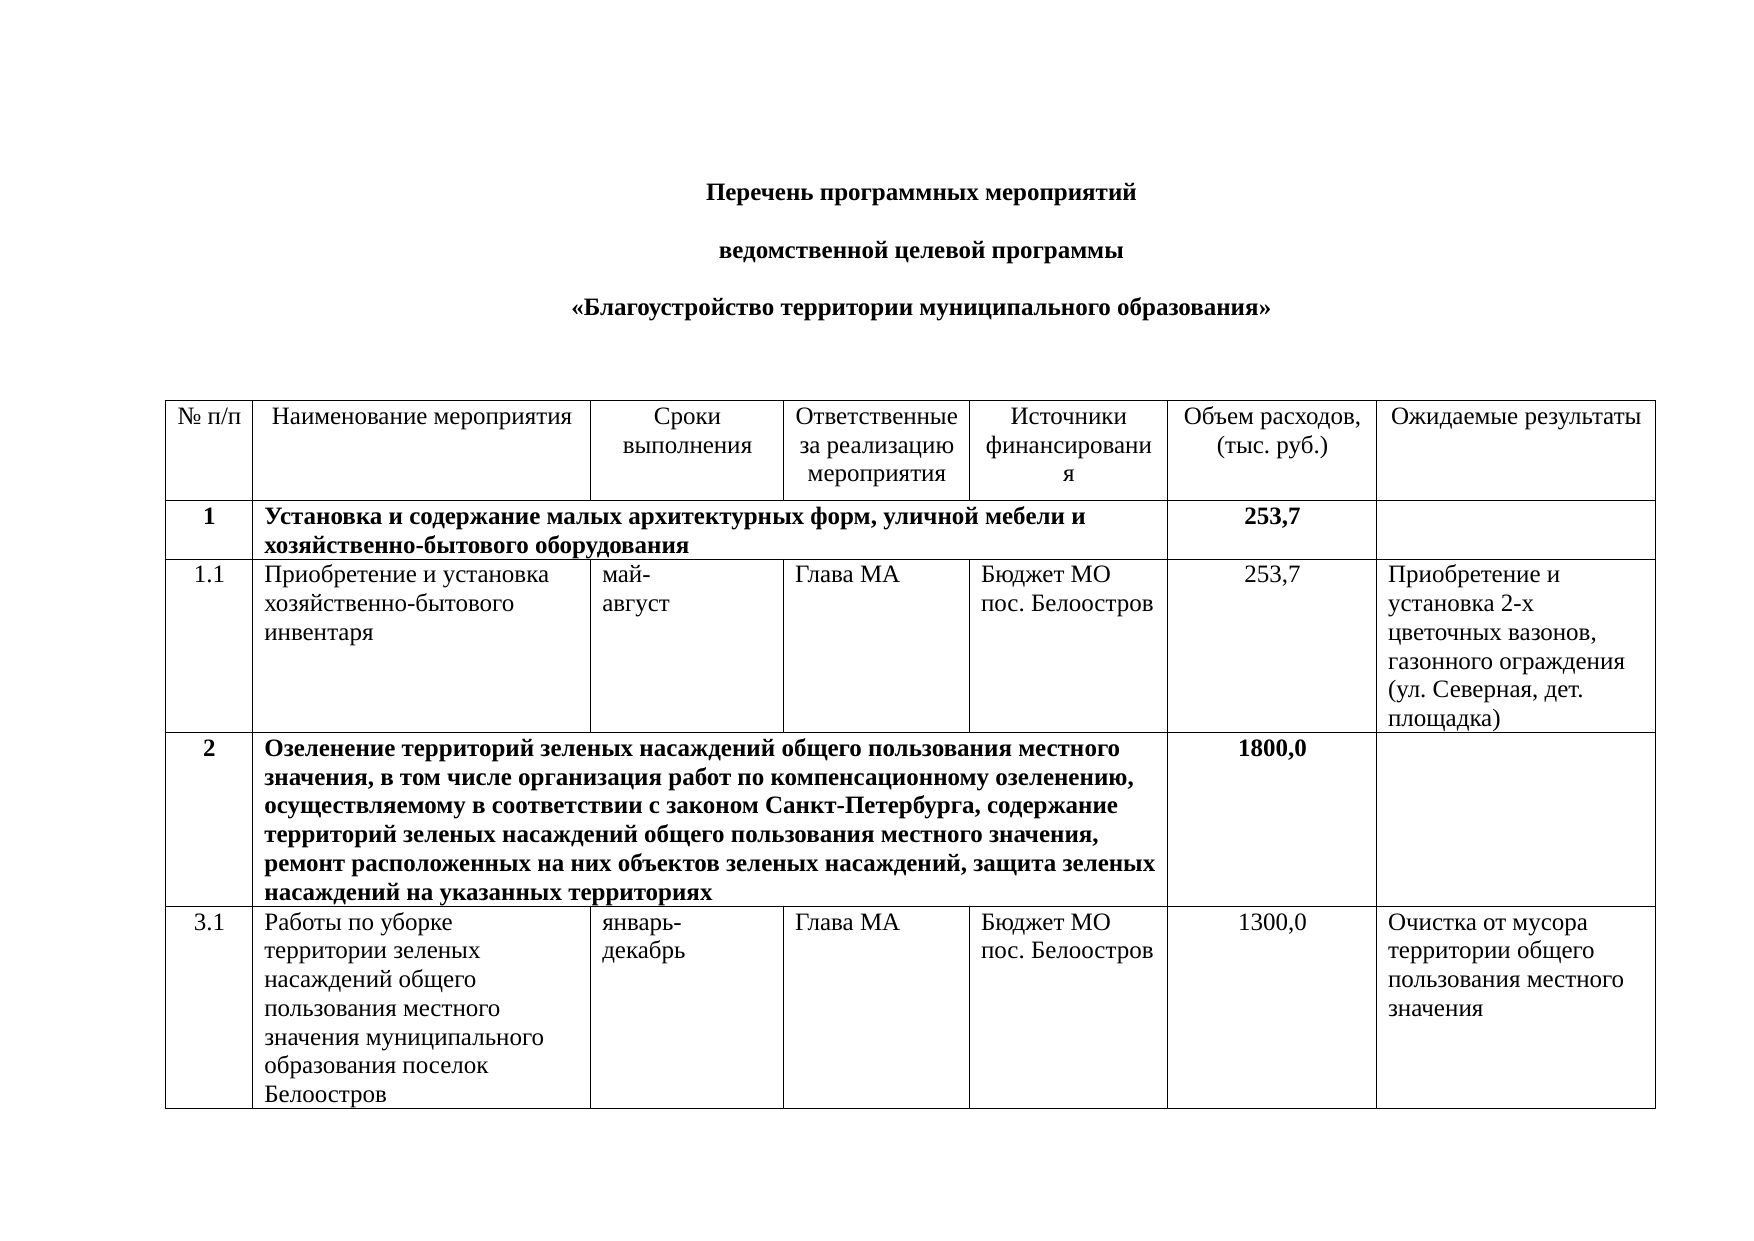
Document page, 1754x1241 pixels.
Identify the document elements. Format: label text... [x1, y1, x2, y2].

table_cell Работы по уборке территории зеленых насаждений общего пользования местного значения муниципального образования поселок Белоостров [253, 907, 590, 1108]
table_cell [1377, 501, 1655, 558]
table_cell 1 [166, 501, 252, 558]
table_header № п/п [166, 401, 252, 500]
table_cell 1800,0 [1168, 733, 1376, 906]
table_cell 1.1 [166, 560, 252, 732]
table_cell Приобретение и установка 2-х цветочных вазонов, газонного ограждения (ул. Северная, дет. площадка) [1377, 560, 1655, 732]
table_cell май- август [591, 560, 783, 732]
table_cell 3.1 [166, 907, 252, 1108]
table_header Сроки выполнения [591, 401, 783, 500]
table_cell Приобретение и установка хозяйственно-бытового инвентаря [253, 560, 590, 732]
table_cell Очистка от мусора территории общего пользования местного значения [1377, 907, 1655, 1108]
table_cell Глава МА [784, 560, 969, 732]
table_cell 253,7 [1168, 560, 1376, 732]
table_cell Бюджет МО пос. Белоостров [970, 907, 1167, 1108]
table_header Наименование мероприятия [253, 401, 590, 500]
table_header Источники финансирования [970, 401, 1167, 500]
table_header Объем расходов, (тыс. руб.) [1168, 401, 1376, 500]
table_cell Озеленение территорий зеленых насаждений общего пользования местного значения, в том числе организация работ по компенсационному озеленению, осуществляемому в соответствии с законом Санкт-Петербурга, содержание территорий зеленых насаждений общего пользования местного значения, ремонт расположенных на них объектов зеленых насаждений, защита зеленых насаждений на указанных территориях [253, 733, 1167, 906]
text Перечень программных мероприятий [177, 177, 1665, 206]
table_cell 1300,0 [1168, 907, 1376, 1108]
table_cell 253,7 [1168, 501, 1376, 558]
table_cell Установка и содержание малых архитектурных форм, уличной мебели и хозяйственно-бытового оборудования [253, 501, 1167, 558]
table_cell Бюджет МО пос. Белоостров [970, 560, 1167, 732]
text «Благоустройство территории муниципального образования» [177, 292, 1665, 321]
table_cell январь- декабрь [591, 907, 783, 1108]
table_cell [1377, 733, 1655, 906]
table_cell Глава МА [784, 907, 969, 1108]
table_header Ожидаемые результаты [1377, 401, 1655, 500]
text ведомственной целевой программы [177, 235, 1665, 263]
table_cell 2 [166, 733, 252, 906]
table_header Ответственные за реализацию мероприятия [784, 401, 969, 500]
